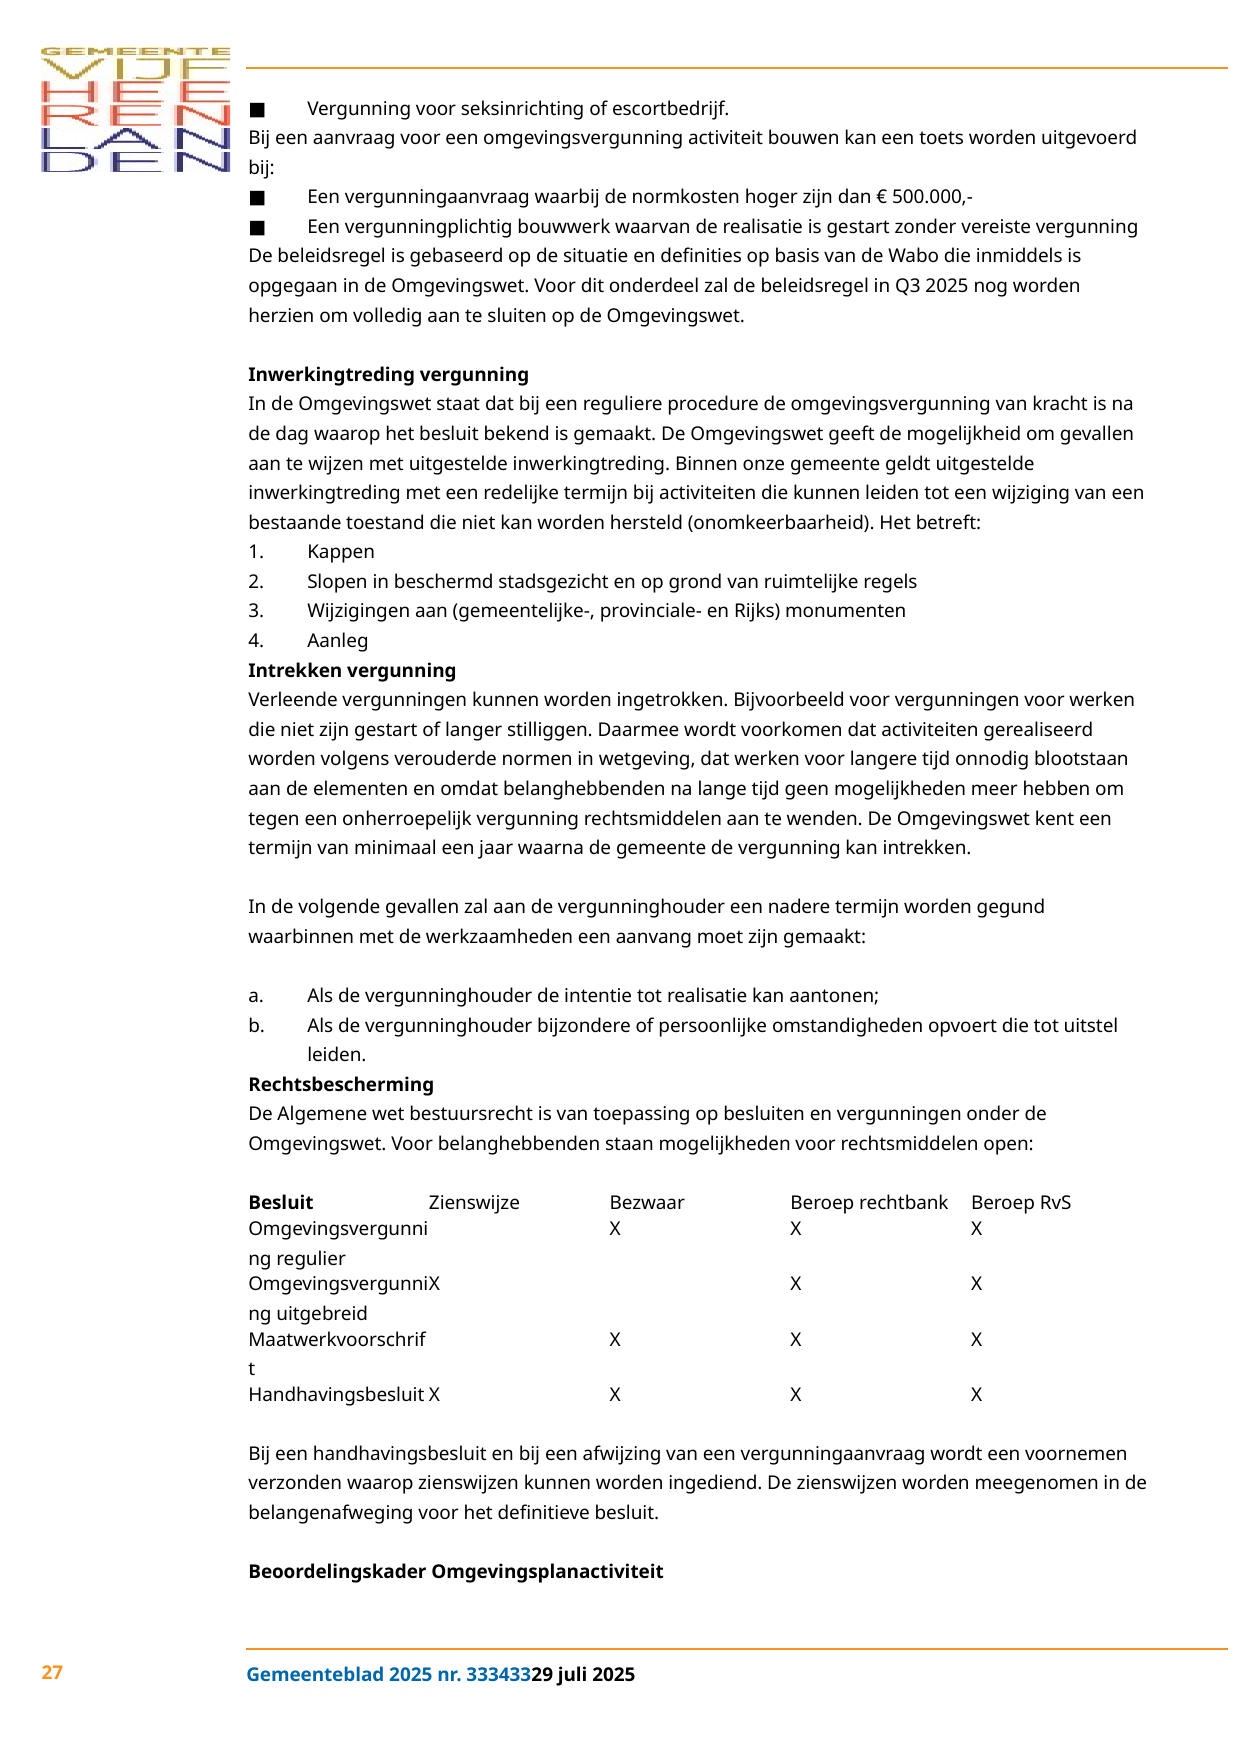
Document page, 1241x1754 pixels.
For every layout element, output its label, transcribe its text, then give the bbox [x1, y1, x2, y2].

list Een vergunningaanvraag waarbij de normkosten hoger zijn dan € 500.000,- [248, 183, 1152, 209]
table_cell X [971, 1271, 1152, 1326]
table_cell X [609, 1326, 790, 1381]
table_cell Maatwerkvoorschrift [248, 1326, 429, 1381]
text Beoordelingskader Omgevingsplanactiviteit [248, 1558, 1152, 1584]
table_cell X [429, 1381, 609, 1407]
table_header Beroep rechtbank [790, 1190, 971, 1215]
table_cell [609, 1271, 790, 1326]
table_cell X [790, 1271, 971, 1326]
picture [41, 47, 231, 172]
text Verleende vergunningen kunnen worden ingetrokken. Bijvoorbeeld voor vergunningen voor werken die niet zijn gestart of langer stilliggen. Daarmee wordt voorkomen dat activiteiten gerealiseerd worden volgens verouderde normen in wetgeving, dat werken voor langere tijd onnodig blootstaan aan de elementen en omdat belanghebbenden na lange tijd geen mogelijkheden meer hebben om tegen een onherroepelijk vergunning rechtsmiddelen aan te wenden. De Omgevingswet kent een termijn van minimaal een jaar waarna de gemeente de vergunning kan intrekken. [248, 686, 1152, 860]
table_header Beroep RvS [971, 1190, 1152, 1215]
table_cell [429, 1326, 609, 1381]
table_cell X [971, 1381, 1152, 1407]
text Intrekken vergunning [248, 657, 1152, 683]
table_cell X [790, 1326, 971, 1381]
table_header Bezwaar [609, 1190, 790, 1215]
text Inwerkingtreding vergunning [248, 361, 1152, 387]
text Bij een handhavingsbesluit en bij een afwijzing van een vergunningaanvraag wordt een voornemen verzonden waarop zienswijzen kunnen worden ingediend. De zienswijzen worden meegenomen in de belangenafweging voor het definitieve besluit. [248, 1440, 1152, 1524]
text De Algemene wet bestuursrecht is van toepassing op besluiten en vergunningen onder de Omgevingswet. Voor belanghebbenden staan mogelijkheden voor rechtsmiddelen open: [248, 1101, 1152, 1156]
table_header Besluit [248, 1190, 429, 1215]
table_cell X [971, 1215, 1152, 1271]
text Bij een aanvraag voor een omgevingsvergunning activiteit bouwen kan een toets worden uitgevoerd bij: [248, 124, 1152, 180]
list Wijzigingen aan (gemeentelijke-, provinciale- en Rijks) monumenten [248, 598, 1152, 623]
table_cell X [609, 1381, 790, 1407]
table_cell Handhavingsbesluit [248, 1381, 429, 1407]
table_cell X [790, 1215, 971, 1271]
text In de Omgevingswet staat dat bij een reguliere procedure de omgevingsvergunning van kracht is na de dag waarop het besluit bekend is gemaakt. De Omgevingswet geeft de mogelijkheid om gevallen aan te wijzen met uitgestelde inwerkingtreding. Binnen onze gemeente geldt uitgestelde inwerkingtreding met een redelijke termijn bij activiteiten die kunnen leiden tot een wijziging van een bestaande toestand die niet kan worden hersteld (onomkeerbaarheid). Het betreft: [248, 391, 1152, 535]
list Een vergunningplichtig bouwwerk waarvan de realisatie is gestart zonder vereiste vergunning [248, 213, 1152, 239]
text De beleidsregel is gebaseerd op de situatie en definities op basis van de Wabo die inmiddels is opgegaan in de Omgevingswet. Voor dit onderdeel zal de beleidsregel in Q3 2025 nog worden herzien om volledig aan te sluiten op de Omgevingswet. [248, 243, 1152, 328]
table_cell [429, 1215, 609, 1271]
table_cell X [609, 1215, 790, 1271]
table_cell Omgevingsvergunning uitgebreid [248, 1271, 429, 1326]
table_cell Omgevingsvergunning regulier [248, 1215, 429, 1271]
table_cell X [971, 1326, 1152, 1381]
table_cell X [429, 1271, 609, 1326]
list Als de vergunninghouder bijzondere of persoonlijke omstandigheden opvoert die tot uitstel leiden. [248, 1012, 1152, 1067]
table_cell X [790, 1381, 971, 1407]
table_header Zienswijze [429, 1190, 609, 1215]
text In de volgende gevallen zal aan de vergunninghouder een nadere termijn worden gegund waarbinnen met de werkzaamheden een aanvang moet zijn gemaakt: [248, 893, 1152, 949]
list Als de vergunninghouder de intentie tot realisatie kan aantonen; [248, 982, 1152, 1008]
text Rechtsbescherming [248, 1071, 1152, 1097]
list Kappen [248, 538, 1152, 564]
list Vergunning voor seksinrichting of escortbedrijf. [248, 95, 1152, 121]
list Aanleg [248, 627, 1152, 653]
list Slopen in beschermd stadsgezicht en op grond van ruimtelijke regels [248, 568, 1152, 594]
